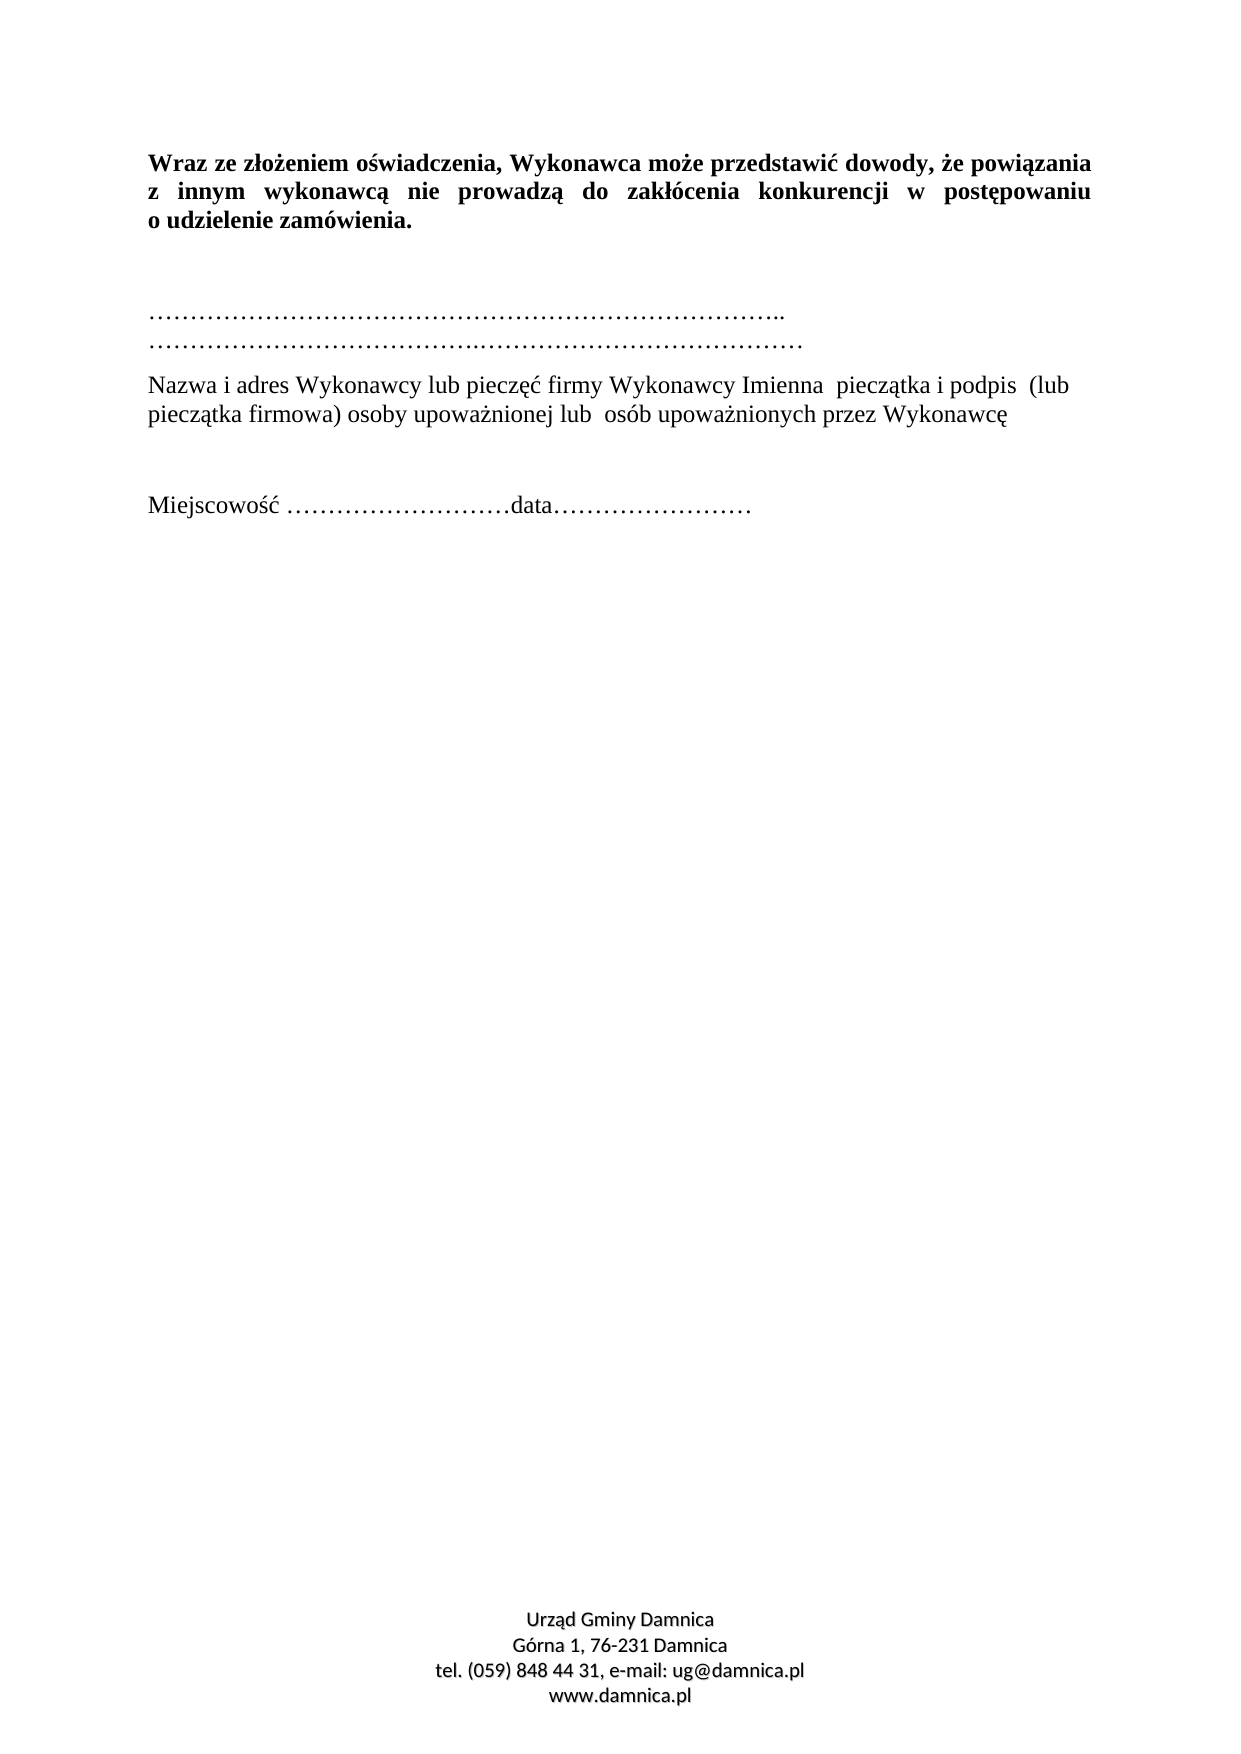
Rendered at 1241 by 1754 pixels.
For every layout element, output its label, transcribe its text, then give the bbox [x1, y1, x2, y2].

text ………………………………………………………………….. ………………………………….………………………………… [148, 296, 1093, 353]
text Wraz ze złożeniem oświadczenia, Wykonawca może przedstawić dowody, że powiązania z innym wykonawcą nie prowadzą do zakłócenia konkurencji w postępowaniu o udzielenie zamówienia. [148, 148, 1093, 234]
text Nazwa i adres Wykonawcy lub pieczęć firmy Wykonawcy Imienna pieczątka i podpis (lub pieczątka firmowa) osoby upoważnionej lub osób upoważnionych przez Wykonawcę [148, 370, 1093, 428]
text Miejscowość ………………………data…………………… [148, 490, 1093, 518]
